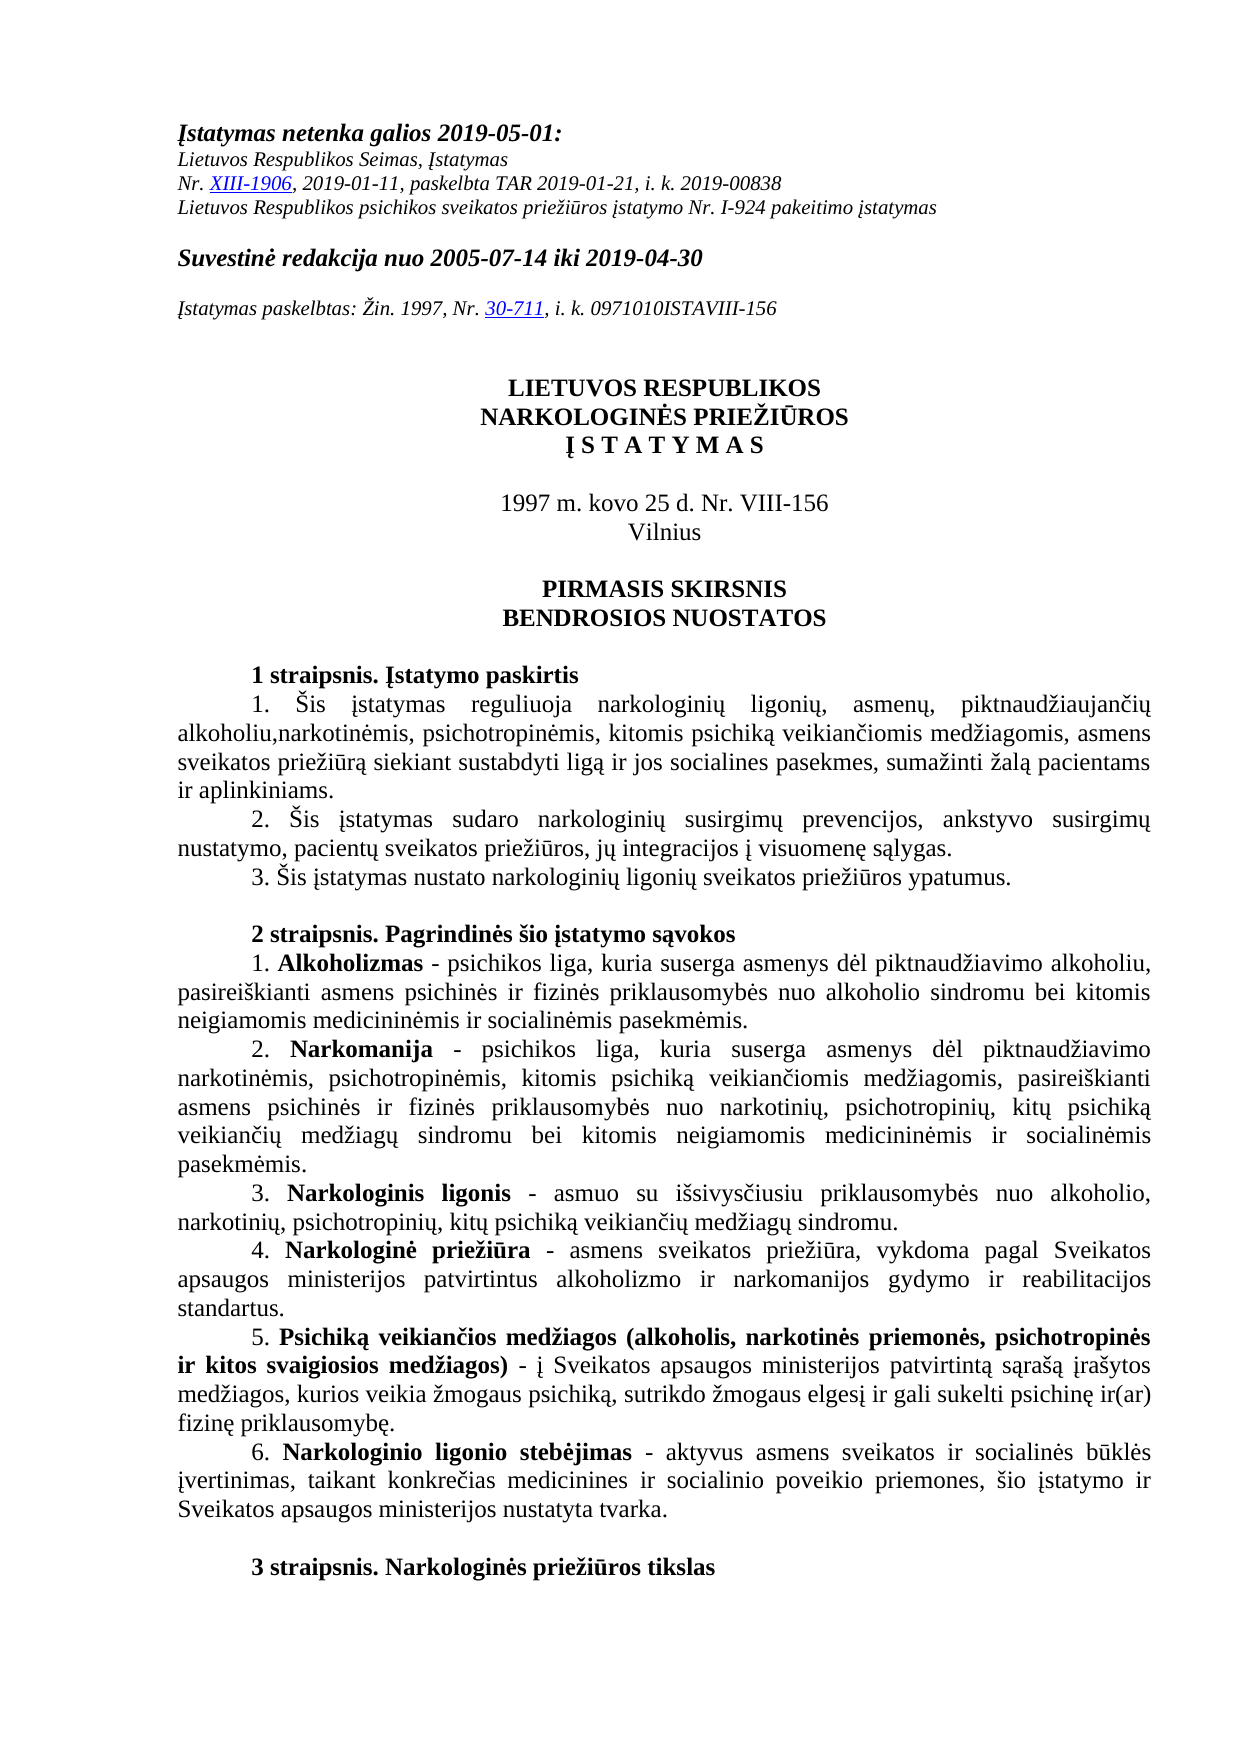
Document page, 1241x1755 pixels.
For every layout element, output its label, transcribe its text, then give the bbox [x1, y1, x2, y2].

text 4. Narkologinė priežiūra - asmens sveikatos priežiūra, vykdoma pagal Sveikatos apsaugos ministerijos patvirtintus alkoholizmo ir narkomanijos gydymo ir reabilitacijos standartus. [177, 1235, 1152, 1322]
text Lietuvos Respublikos psichikos sveikatos priežiūros įstatymo Nr. I-924 pakeitimo įstatymas [177, 195, 1152, 219]
text 5. Psichiką veikiančios medžiagos (alkoholis, narkotinės priemonės, psichotropinės ir kitos svaigiosios medžiagos) - į Sveikatos apsaugos ministerijos patvirtintą sąrašą įrašytos medžiagos, kurios veikia žmogaus psichiką, sutrikdo žmogaus elgesį ir gali sukelti psichinę ir(ar) fizinę priklausomybę. [177, 1322, 1152, 1437]
text 6. Narkologinio ligonio stebėjimas - aktyvus asmens sveikatos ir socialinės būklės įvertinimas, taikant konkrečias medicinines ir socialinio poveikio priemones, šio įstatymo ir Sveikatos apsaugos ministerijos nustatyta tvarka. [177, 1437, 1152, 1523]
text 2. Šis įstatymas sudaro narkologinių susirgimų prevencijos, ankstyvo susirgimų nustatymo, pacientų sveikatos priežiūros, jų integracijos į visuomenę sąlygas. [177, 804, 1152, 862]
text 2. Narkomanija - psichikos liga, kuria suserga asmenys dėl piktnaudžiavimo narkotinėmis, psichotropinėmis, kitomis psichiką veikiančiomis medžiagomis, pasireiškianti asmens psichinės ir fizinės priklausomybės nuo narkotinių, psichotropinių, kitų psichiką veikiančių medžiagų sindromu bei kitomis neigiamomis medicininėmis ir socialinėmis pasekmėmis. [177, 1034, 1152, 1178]
text Į S T A T Y M A S [177, 430, 1152, 459]
text 3. Šis įstatymas nustato narkologinių ligonių sveikatos priežiūros ypatumus. [177, 862, 1152, 890]
text 3. Narkologinis ligonis - asmuo su išsivysčiusiu priklausomybės nuo alkoholio, narkotinių, psichotropinių, kitų psichiką veikiančių medžiagų sindromu. [177, 1178, 1152, 1235]
text 1997 m. kovo 25 d. Nr. VIII-156 [177, 488, 1152, 517]
text Suvestinė redakcija nuo 2005-07-14 iki 2019-04-30 [177, 243, 1152, 272]
text Lietuvos Respublikos Seimas, Įstatymas [177, 147, 1152, 171]
text LIETUVOS RESPUBLIKOS [177, 373, 1152, 402]
text 2 straipsnis. Pagrindinės šio įstatymo sąvokos [177, 919, 1152, 948]
text 1 straipsnis. Įstatymo paskirtis [177, 660, 1152, 689]
text Įstatymas paskelbtas: Žin. 1997, Nr. 30-711, i. k. 0971010ISTAVIII-156 [177, 296, 1152, 320]
text NARKOLOGINĖS PRIEŽIŪROS [177, 402, 1152, 430]
text 3 straipsnis. Narkologinės priežiūros tikslas [177, 1552, 1152, 1580]
text 1. Alkoholizmas - psichikos liga, kuria suserga asmenys dėl piktnaudžiavimo alkoholiu, pasireiškianti asmens psichinės ir fizinės priklausomybės nuo alkoholio sindromu bei kitomis neigiamomis medicininėmis ir socialinėmis pasekmėmis. [177, 948, 1152, 1034]
text PIRMASIS SKIRSNIS [177, 574, 1152, 603]
text 1. Šis įstatymas reguliuoja narkologinių ligonių, asmenų, piktnaudžiaujančių alkoholiu,narkotinėmis, psichotropinėmis, kitomis psichiką veikiančiomis medžiagomis, asmens sveikatos priežiūrą siekiant sustabdyti ligą ir jos socialines pasekmes, sumažinti žalą pacientams ir aplinkiniams. [177, 689, 1152, 804]
text Nr. XIII-1906, 2019-01-11, paskelbta TAR 2019-01-21, i. k. 2019-00838 [177, 171, 1152, 195]
text BENDROSIOS NUOSTATOS [177, 603, 1152, 632]
text Vilnius [177, 517, 1152, 545]
text Įstatymas netenka galios 2019-05-01: [177, 118, 1152, 147]
